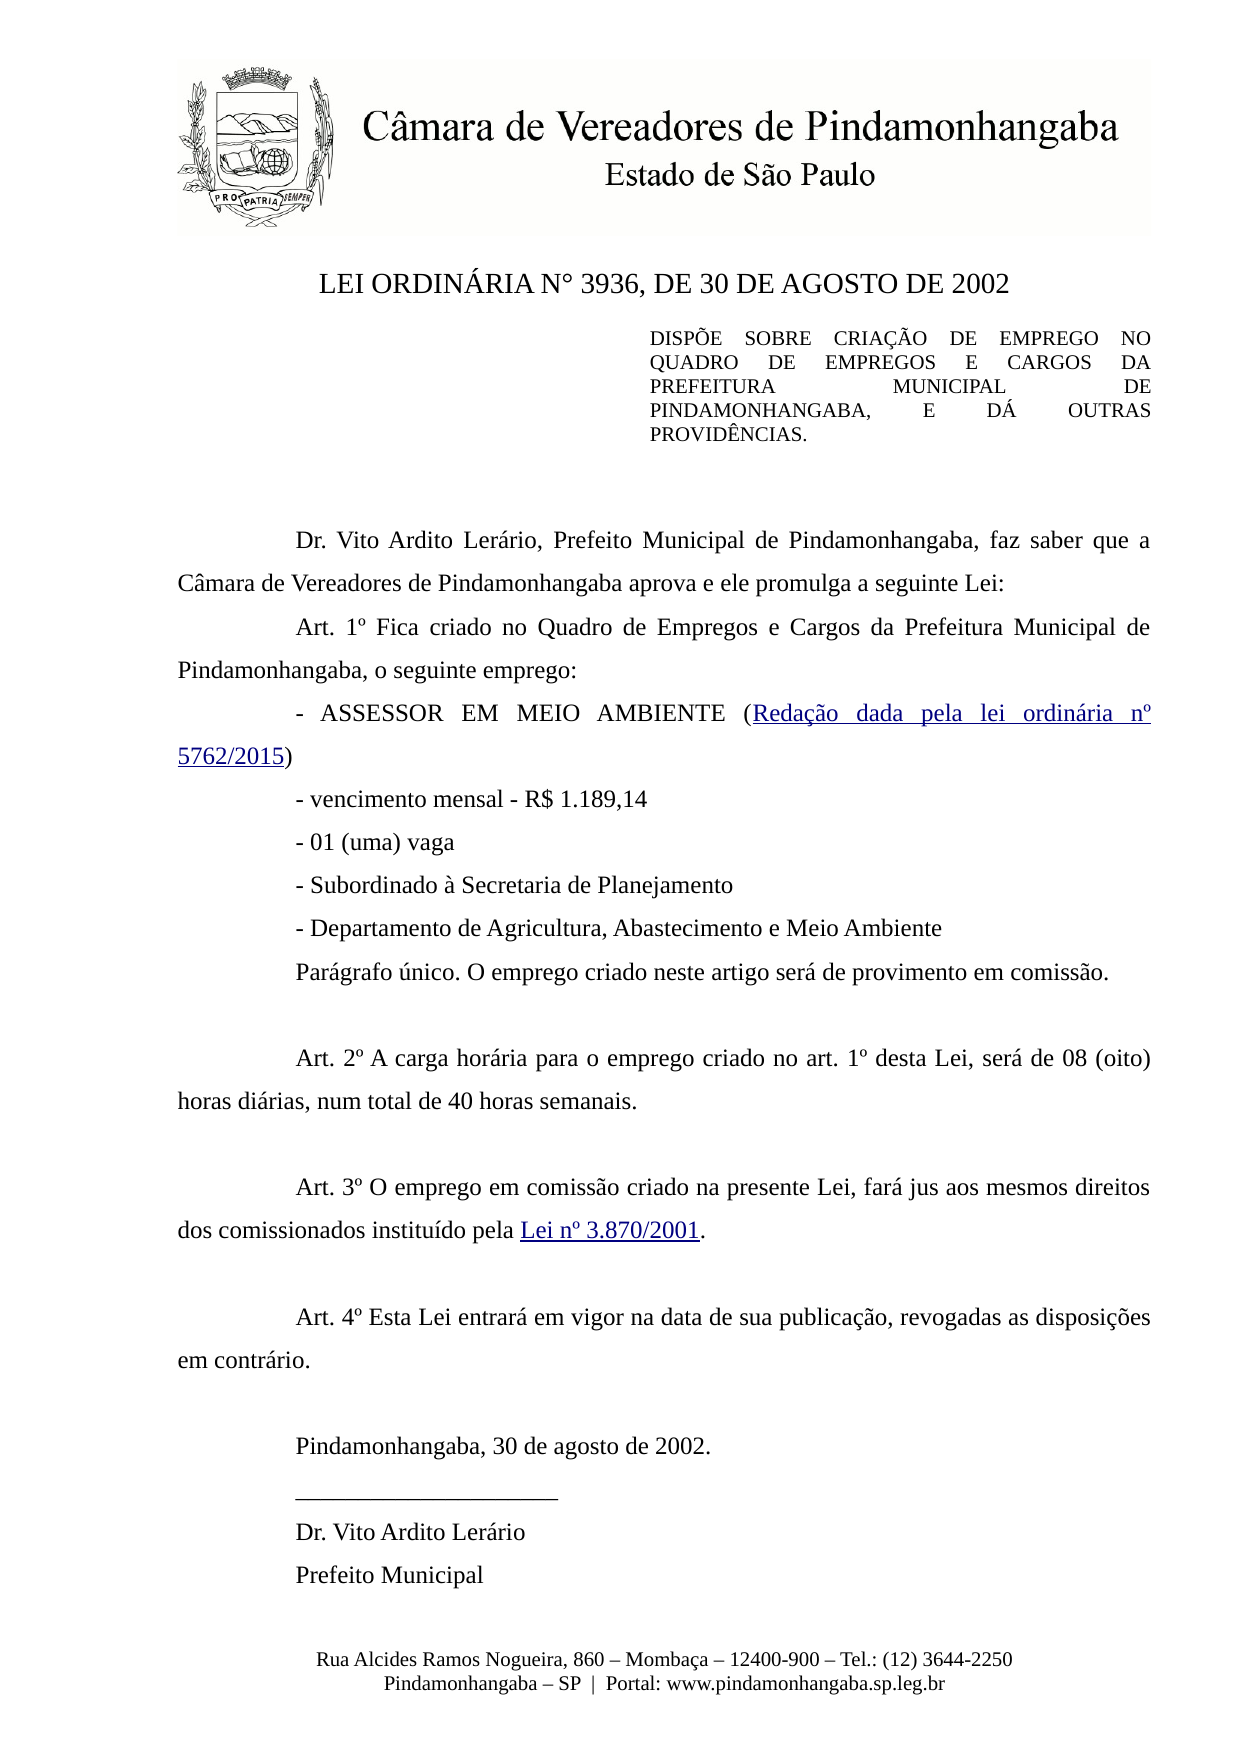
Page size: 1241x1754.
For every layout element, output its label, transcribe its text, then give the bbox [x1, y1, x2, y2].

text - Subordinado à Secretaria de Planejamento [177, 870, 1152, 899]
text Pindamonhangaba, 30 de agosto de 2002. [177, 1431, 1152, 1460]
text DISPÕE SOBRE CRIAÇÃO DE EMPREGO NO QUADRO DE EMPREGOS E CARGOS DA PREFEITURA MUNICIPAL DE PINDAMONHANGABA, E DÁ OUTRAS PROVIDÊNCIAS. [649, 326, 1152, 446]
text Art. 4º Esta Lei entrará em vigor na data de sua publicação, revogadas as disposições em contrário. [177, 1302, 1152, 1373]
text - Departamento de Agricultura, Abastecimento e Meio Ambiente [177, 913, 1152, 942]
text LEI ORDINÁRIA N° 3936, de 30 de agosto de 2002 [177, 266, 1152, 299]
text - 01 (uma) vaga [177, 827, 1152, 856]
text - ASSESSOR EM MEIO AMBIENTE (Redação dada pela lei ordinária nº 5762/2015) [177, 698, 1152, 770]
text - vencimento mensal - R$ 1.189,14 [177, 784, 1152, 813]
text Parágrafo único. O emprego criado neste artigo será de provimento em comissão. [177, 957, 1152, 985]
picture [177, 59, 1152, 236]
text Dr. Vito Ardito Lerário [177, 1517, 1152, 1546]
text Art. 3º O emprego em comissão criado na presente Lei, fará jus aos mesmos direitos dos comissionados instituído pela Lei nº 3.870/2001. [177, 1172, 1152, 1244]
text Art. 1º Fica criado no Quadro de Empregos e Cargos da Prefeitura Municipal de Pindamonhangaba, o seguinte emprego: [177, 612, 1152, 683]
text Prefeito Municipal [177, 1560, 1152, 1589]
text Art. 2º A carga horária para o emprego criado no art. 1º desta Lei, será de 08 (oito) horas diárias, num total de 40 horas semanais. [177, 1043, 1152, 1115]
text _____________________ [177, 1474, 1152, 1503]
text Dr. Vito Ardito Lerário, Prefeito Municipal de Pindamonhangaba, faz saber que a Câmara de Vereadores de Pindamonhangaba aprova e ele promulga a seguinte Lei: [177, 525, 1152, 597]
